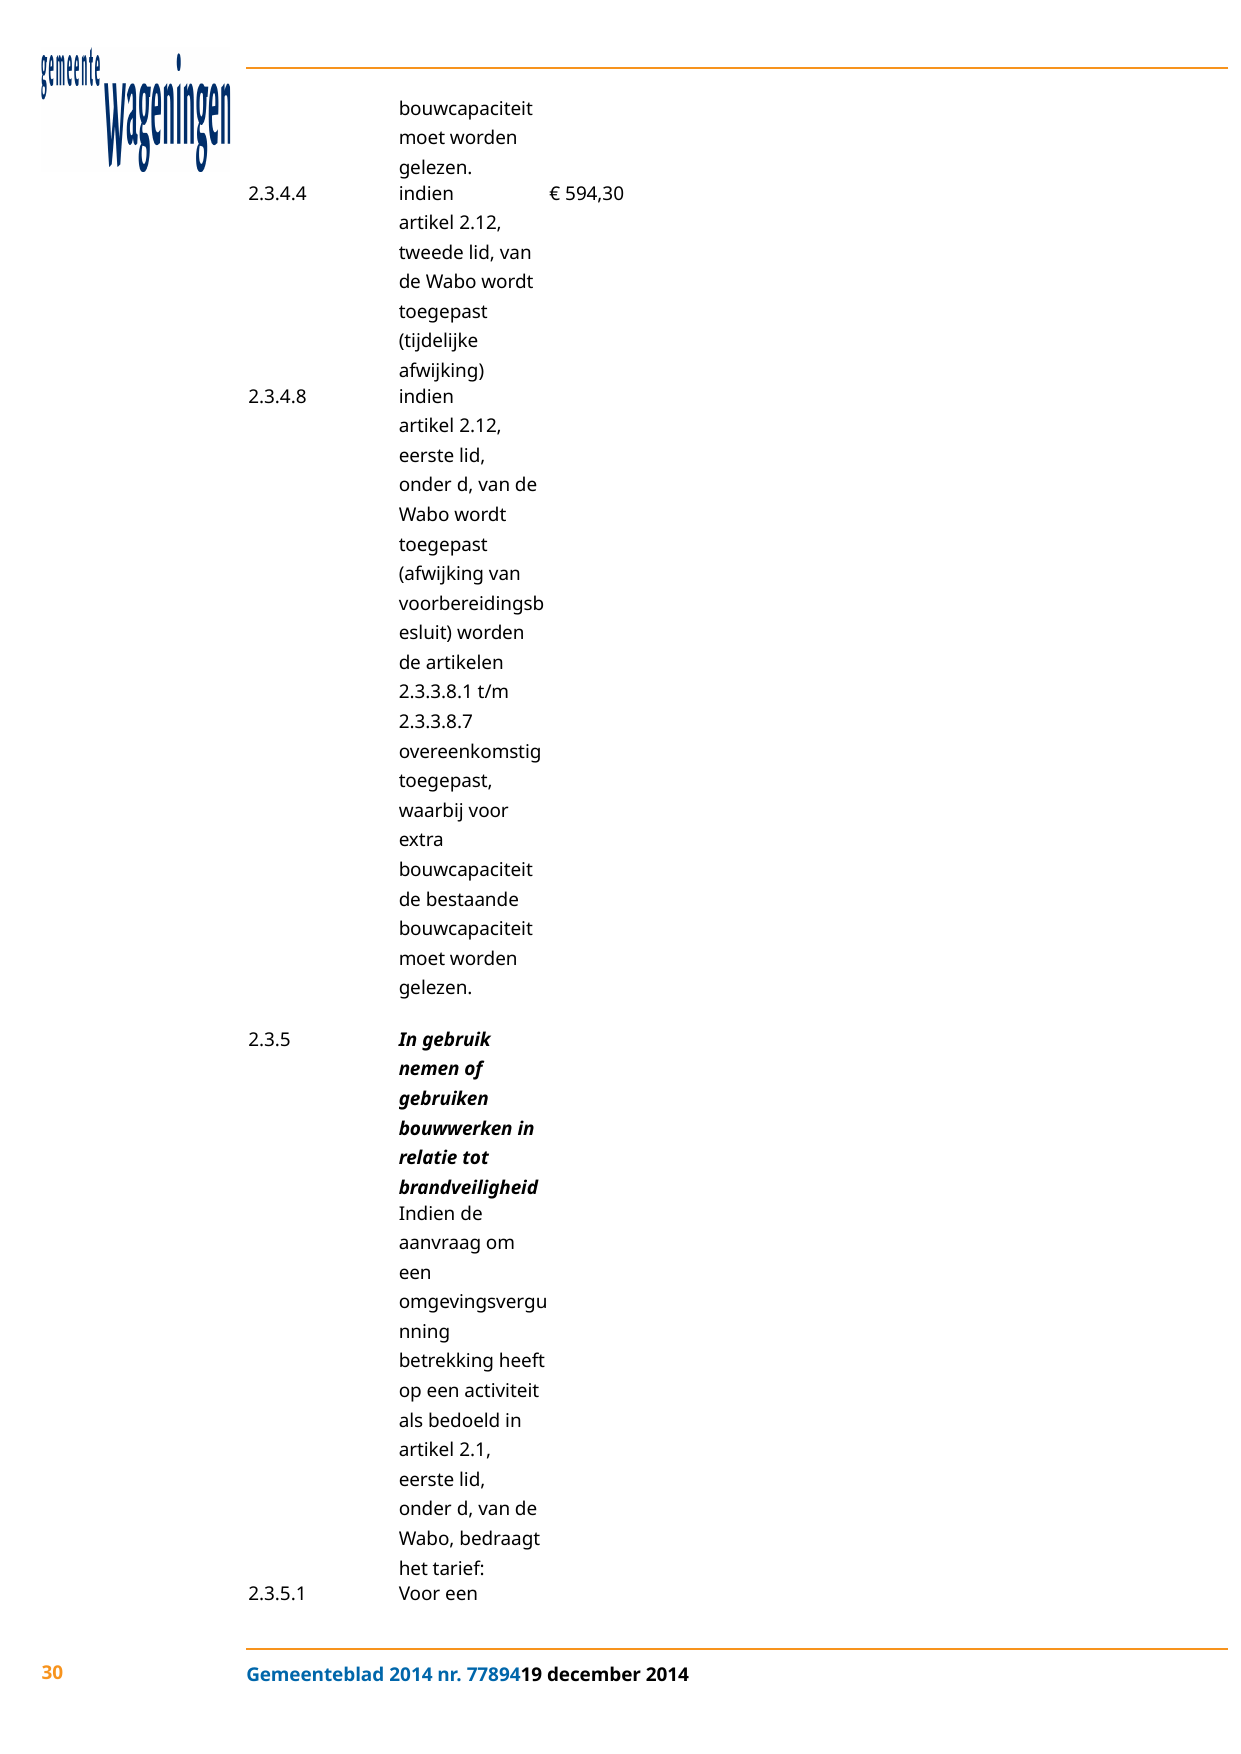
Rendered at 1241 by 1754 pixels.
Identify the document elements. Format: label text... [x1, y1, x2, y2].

table_cell [549, 95, 700, 180]
table_cell € 594,30 [549, 180, 700, 383]
table_cell 2.3.4.4 [248, 180, 398, 383]
table_cell [549, 1026, 700, 1200]
table_cell Voor een [399, 1580, 549, 1606]
table_cell indien artikel 2.12, eerste lid, onder d, van de Wabo wordt toegepast (afwijking van voorbereidingsbesluit) worden de artikelen 2.3.3.8.1 t/m 2.3.3.8.7 overeenkomstig toegepast, waarbij voor extra bouwcapaciteit de bestaande bouwcapaciteit moet worden gelezen. [399, 383, 549, 1000]
table_cell 2.3.5 [248, 1026, 398, 1200]
table_cell [549, 1000, 700, 1026]
picture [41, 47, 231, 172]
table_cell bouwcapaciteit moet worden gelezen. [399, 95, 549, 180]
table_cell [248, 1000, 398, 1026]
table_cell [549, 383, 700, 1000]
table_cell indien artikel 2.12, tweede lid, van de Wabo wordt toegepast (tijdelijke afwijking) [399, 180, 549, 383]
table_cell [399, 1000, 549, 1026]
table_cell [248, 1200, 398, 1580]
table_cell Indien de aanvraag om een omgevingsvergunning betrekking heeft op een activiteit als bedoeld in artikel 2.1, eerste lid, onder d, van de Wabo, bedraagt het tarief: [399, 1200, 549, 1580]
table_cell [248, 95, 398, 180]
table_cell [549, 1200, 700, 1580]
table_cell 2.3.5.1 [248, 1580, 398, 1606]
table_cell [549, 1580, 700, 1606]
table_cell In gebruik nemen of gebruiken bouwwerken in relatie tot brandveiligheid [399, 1026, 549, 1200]
table_cell 2.3.4.8 [248, 383, 398, 1000]
